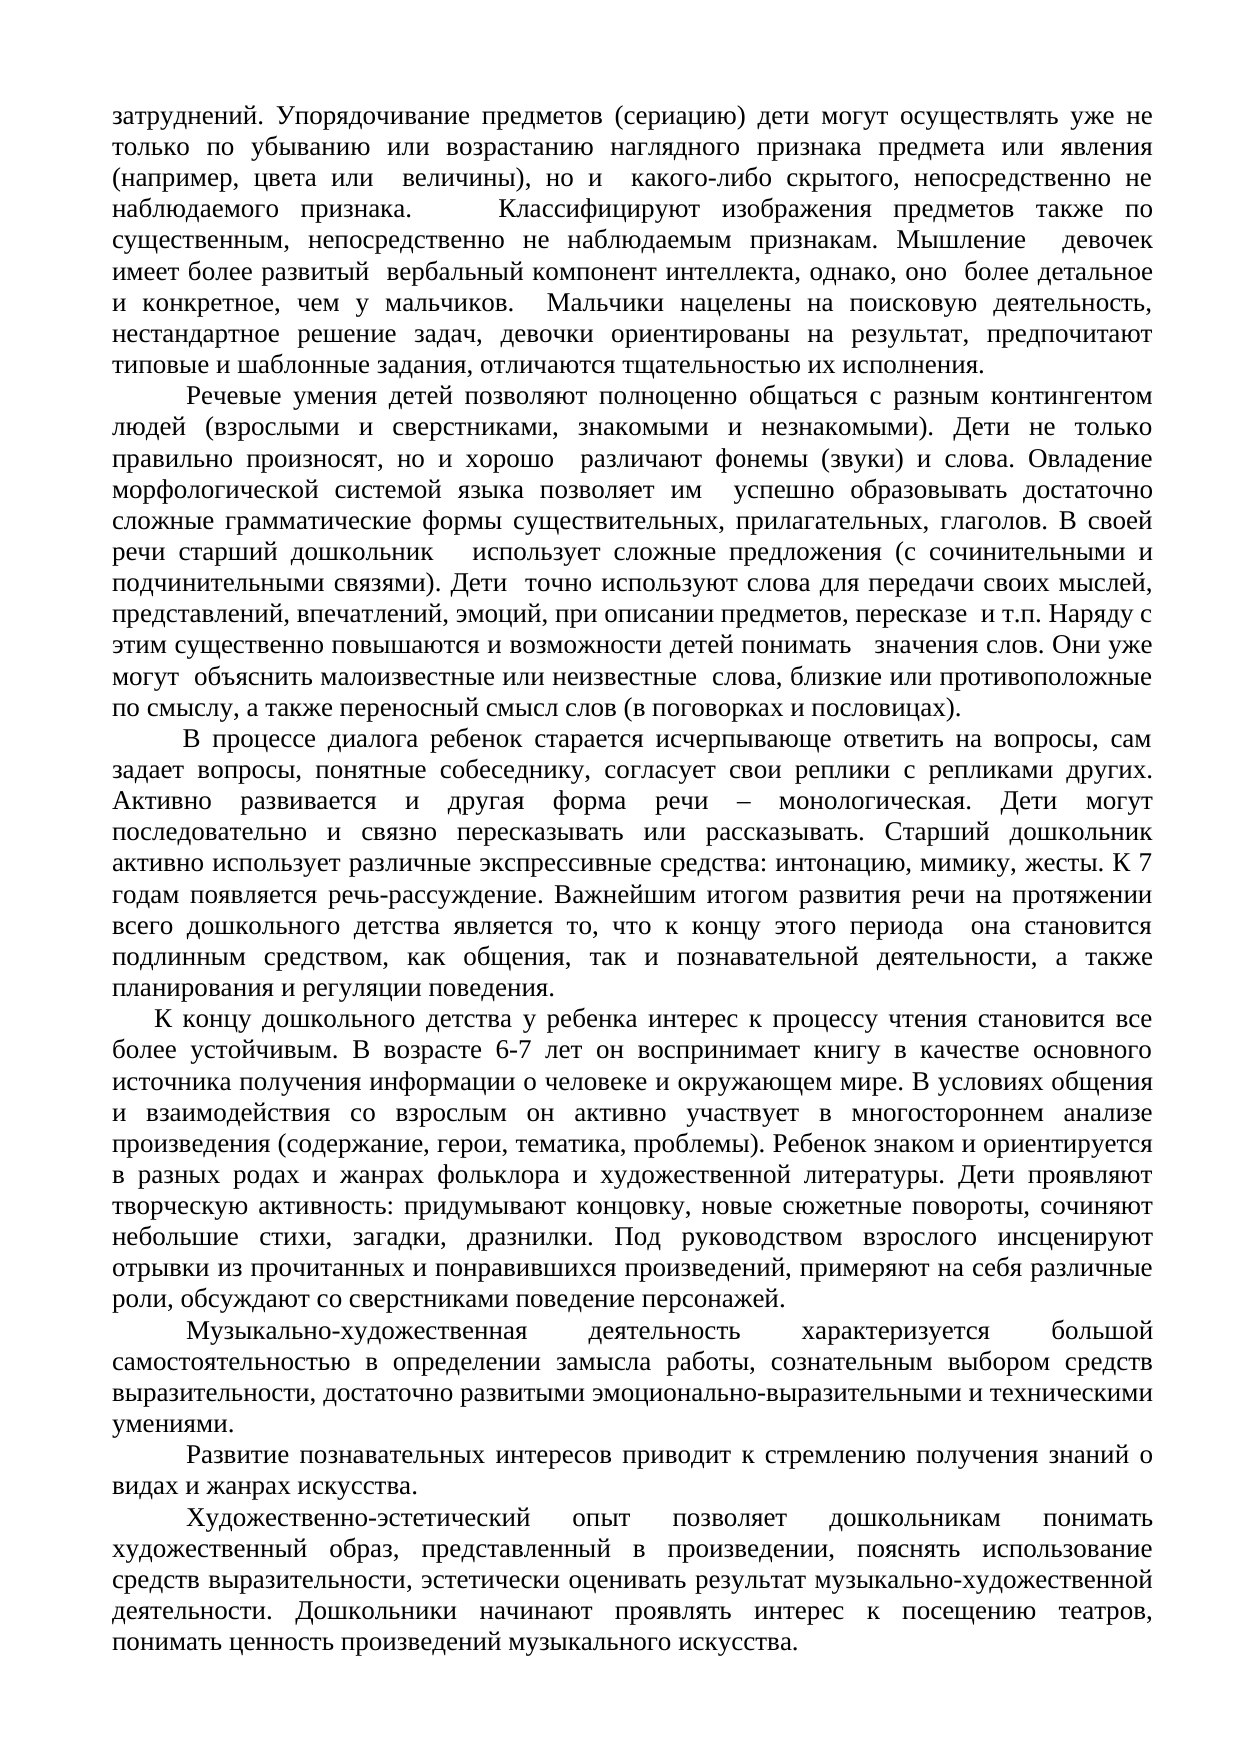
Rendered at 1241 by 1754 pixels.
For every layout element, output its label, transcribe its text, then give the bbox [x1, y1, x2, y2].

text Музыкально-художественная деятельность характеризуется большой самостоятельностью в определении замысла работы, сознательным выбором средств выразительности, достаточно развитыми эмоционально-выразительными и техническими умениями. [112, 1314, 1154, 1438]
text затруднений. Упорядочивание предметов (сериацию) дети могут осуществлять уже не только по убыванию или возрастанию наглядного признака предмета или явления (например, цвета или величины), но и какого-либо скрытого, непосредственно не наблюдаемого признака. Классифицируют изображения предметов также по существенным, непосредственно не наблюдаемым признакам. Мышление девочек имеет более развитый вербальный компонент интеллекта, однако, оно более детальное и конкретное, чем у мальчиков. Мальчики нацелены на поисковую деятельность, нестандартное решение задач, девочки ориентированы на результат, предпочитают типовые и шаблонные задания, отличаются тщательностью их исполнения. [112, 99, 1154, 379]
text Речевые умения детей позволяют полноценно общаться с разным контингентом людей (взрослыми и сверстниками, знакомыми и незнакомыми). Дети не только правильно произносят, но и хорошо различают фонемы (звуки) и слова. Овладение морфологической системой языка позволяет им успешно образовывать достаточно сложные грамматические формы существительных, прилагательных, глаголов. В своей речи старший дошкольник использует сложные предложения (с сочинительными и подчинительными связями). Дети точно используют слова для передачи своих мыслей, представлений, впечатлений, эмоций, при описании предметов, пересказе и т.п. Наряду с этим существенно повышаются и возможности детей понимать значения слов. Они уже могут объяснить малоизвестные или неизвестные слова, близкие или противоположные по смыслу, а также переносный смысл слов (в поговорках и пословицах). [112, 379, 1154, 722]
text К концу дошкольного детства у ребенка интерес к процессу чтения становится все более устойчивым. В возрасте 6-7 лет он воспринимает книгу в качестве основного источника получения информации о человеке и окружающем мире. В условиях общения и взаимодействия со взрослым он активно участвует в многостороннем анализе произведения (содержание, герои, тематика, проблемы). Ребенок знаком и ориентируется в разных родах и жанрах фольклора и художественной литературы. Дети проявляют творческую активность: придумывают концовку, новые сюжетные повороты, сочиняют небольшие стихи, загадки, дразнилки. Под руководством взрослого инсценируют отрывки из прочитанных и понравившихся произведений, примеряют на себя различные роли, обсуждают со сверстниками поведение персонажей. [112, 1002, 1154, 1314]
text В процессе диалога ребенок старается исчерпывающе ответить на вопросы, сам задает вопросы, понятные собеседнику, согласует свои реплики с репликами других. Активно развивается и другая форма речи – монологическая. Дети могут последовательно и связно пересказывать или рассказывать. Старший дошкольник активно использует различные экспрессивные средства: интонацию, мимику, жесты. К 7 годам появляется речь-рассуждение. Важнейшим итогом развития речи на протяжении всего дошкольного детства является то, что к концу этого периода она становится подлинным средством, как общения, так и познавательной деятельности, а также планирования и регуляции поведения. [112, 722, 1154, 1002]
text Художественно-эстетический опыт позволяет дошкольникам понимать художественный образ, представленный в произведении, пояснять использование средств выразительности, эстетически оценивать результат музыкально-художественной деятельности. Дошкольники начинают проявлять интерес к посещению театров, понимать ценность произведений музыкального искусства. [112, 1501, 1154, 1656]
text Развитие познавательных интересов приводит к стремлению получения знаний о видах и жанрах искусства. [112, 1438, 1154, 1501]
